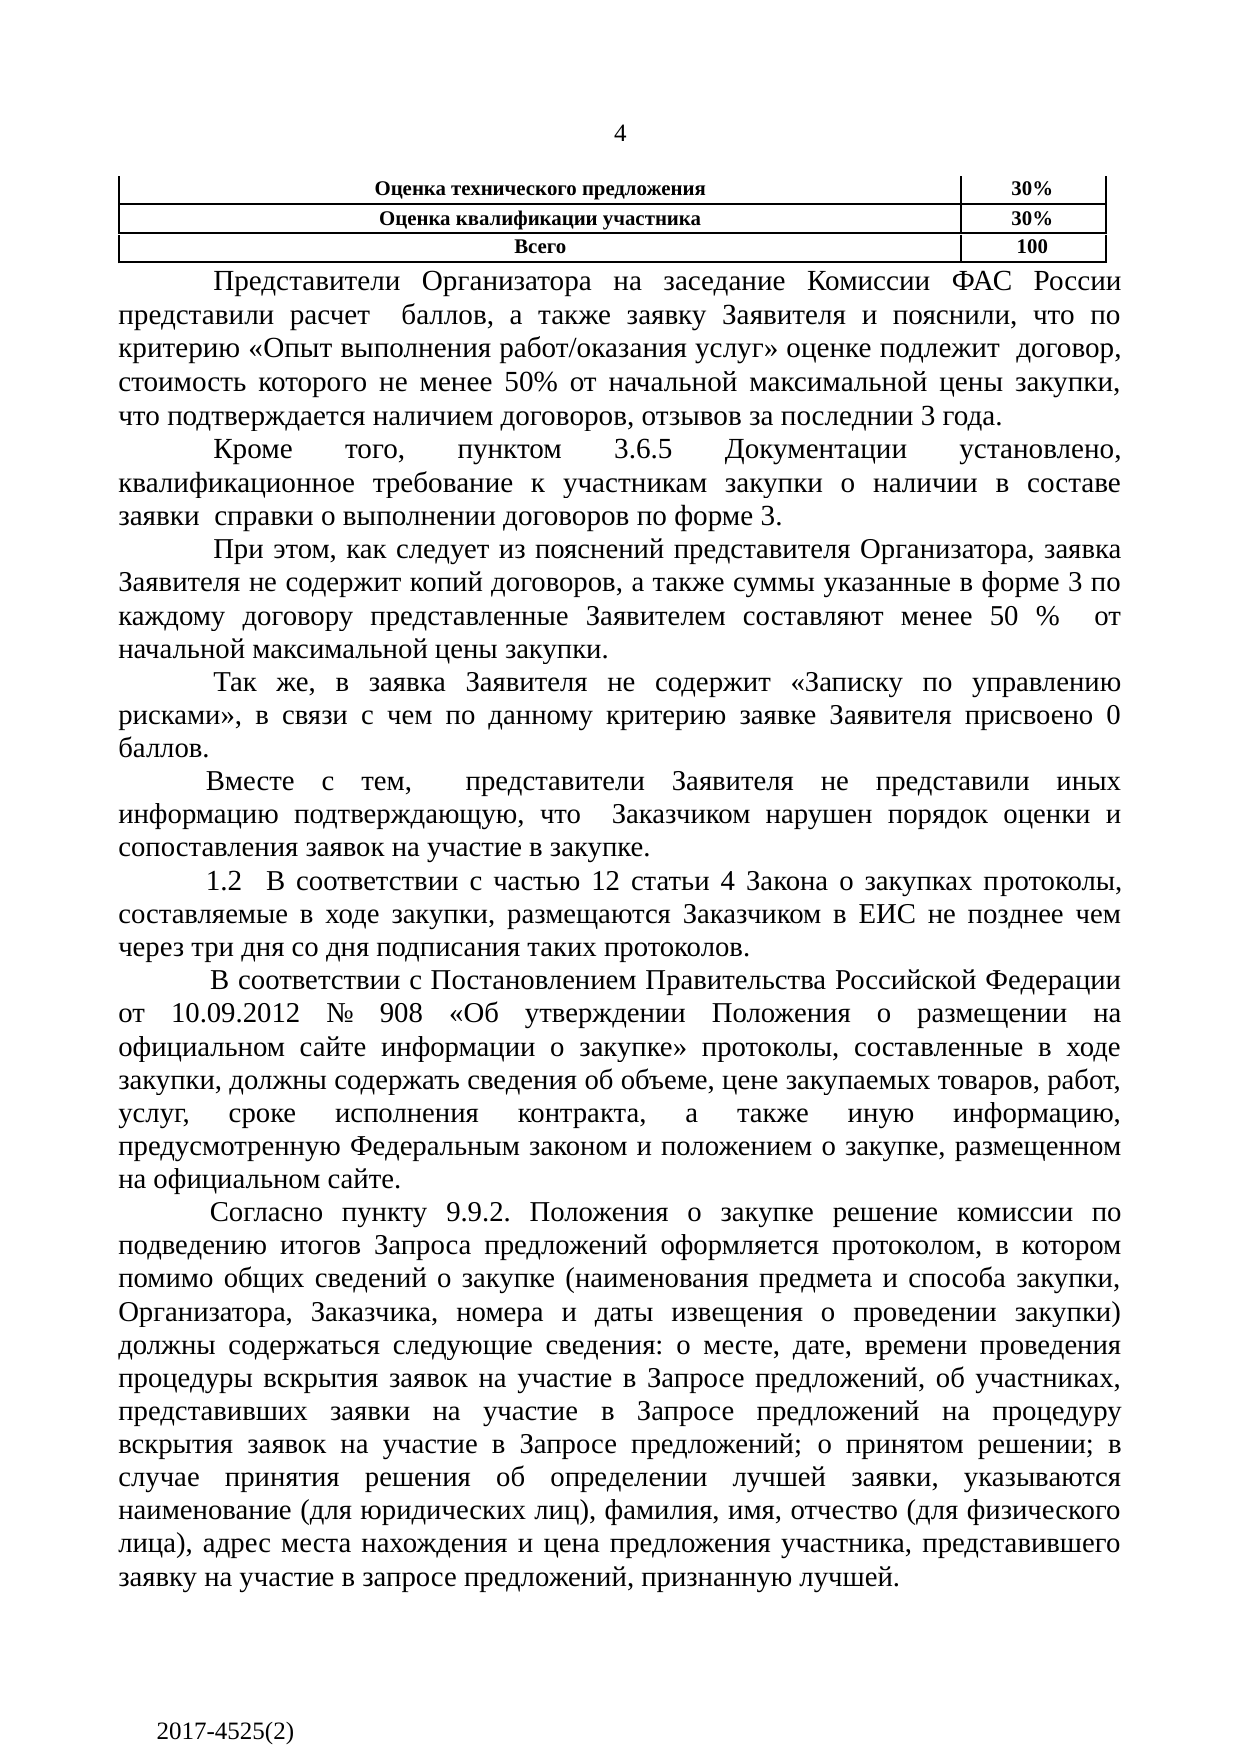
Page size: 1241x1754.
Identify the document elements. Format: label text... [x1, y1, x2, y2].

text При этом, как следует из пояснений представителя Организатора, заявка Заявителя не содержит копий договоров, а также суммы указанные в форме 3 по каждому договору представленные Заявителем составляют менее 50 % от начальной максимальной цены закупки. [118, 532, 1122, 664]
text Вместе с тем, представители Заявителя не представили иных информацию подтверждающую, что Заказчиком нарушен порядок оценки и сопоставления заявок на участие в закупке. [118, 764, 1122, 863]
table_cell Оценка квалификации участника [120, 205, 960, 232]
text Представители Организатора на заседание Комиссии ФАС России представили расчет баллов, а также заявку Заявителя и пояснили, что по критерию «Опыт выполнения работ/оказания услуг» оценке подлежит договор, стоимость которого не менее 50% от начальной максимальной цены закупки, что подтверждается наличием договоров, отзывов за последнии 3 года. [118, 263, 1122, 431]
table_cell Всего [120, 235, 960, 261]
text Так же, в заявка Заявителя не содержит «Записку по управлению рисками», в связи с чем по данному критерию заявке Заявителя присвоено 0 баллов. [118, 664, 1122, 764]
text В соответствии с Постановлением Правительства Российской Федерации от 10.09.2012 № 908 «Об утверждении Положения о размещении на официальном сайте информации о закупке» протоколы, составленные в ходе закупки, должны содержать сведения об объеме, цене закупаемых товаров, работ, услуг, сроке исполнения контракта, а также иную информацию, предусмотренную Федеральным законом и положением о закупке, размещенном на официальном сайте. [118, 963, 1122, 1195]
table_cell 30% [962, 205, 1105, 232]
table_cell 30% [962, 176, 1105, 203]
text Кроме того, пунктом 3.6.5 Документации установлено, квалификационное требование к участникам закупки о наличии в составе заявки справки о выполнении договоров по форме 3. [118, 431, 1122, 532]
table_cell 100 [962, 235, 1105, 261]
list В соответствии с частью 12 статьи 4 Закона о закупках протоколы, составляемые в ходе закупки, размещаются Заказчиком в ЕИС не позднее чем через три дня со дня подписания таких протоколов. [118, 863, 1122, 963]
table_cell Оценка технического предложения [120, 176, 960, 203]
text Согласно пункту 9.9.2. Положения о закупке решение комиссии по подведению итогов Запроса предложений оформляется протоколом, в котором помимо общих сведений о закупке (наименования предмета и способа закупки, Организатора, Заказчика, номера и даты извещения о проведении закупки) должны содержаться следующие сведения: о месте, дате, времени проведения процедуры вскрытия заявок на участие в Запросе предложений, об участниках, представивших заявки на участие в Запросе предложений на процедуру вскрытия заявок на участие в Запросе предложений; о принятом решении; в случае принятия решения об определении лучшей заявки, указываются наименование (для юридических лиц), фамилия, имя, отчество (для физического лица), адрес места нахождения и цена предложения участника, представившего заявку на участие в запросе предложений, признанную лучшей. [118, 1195, 1122, 1592]
